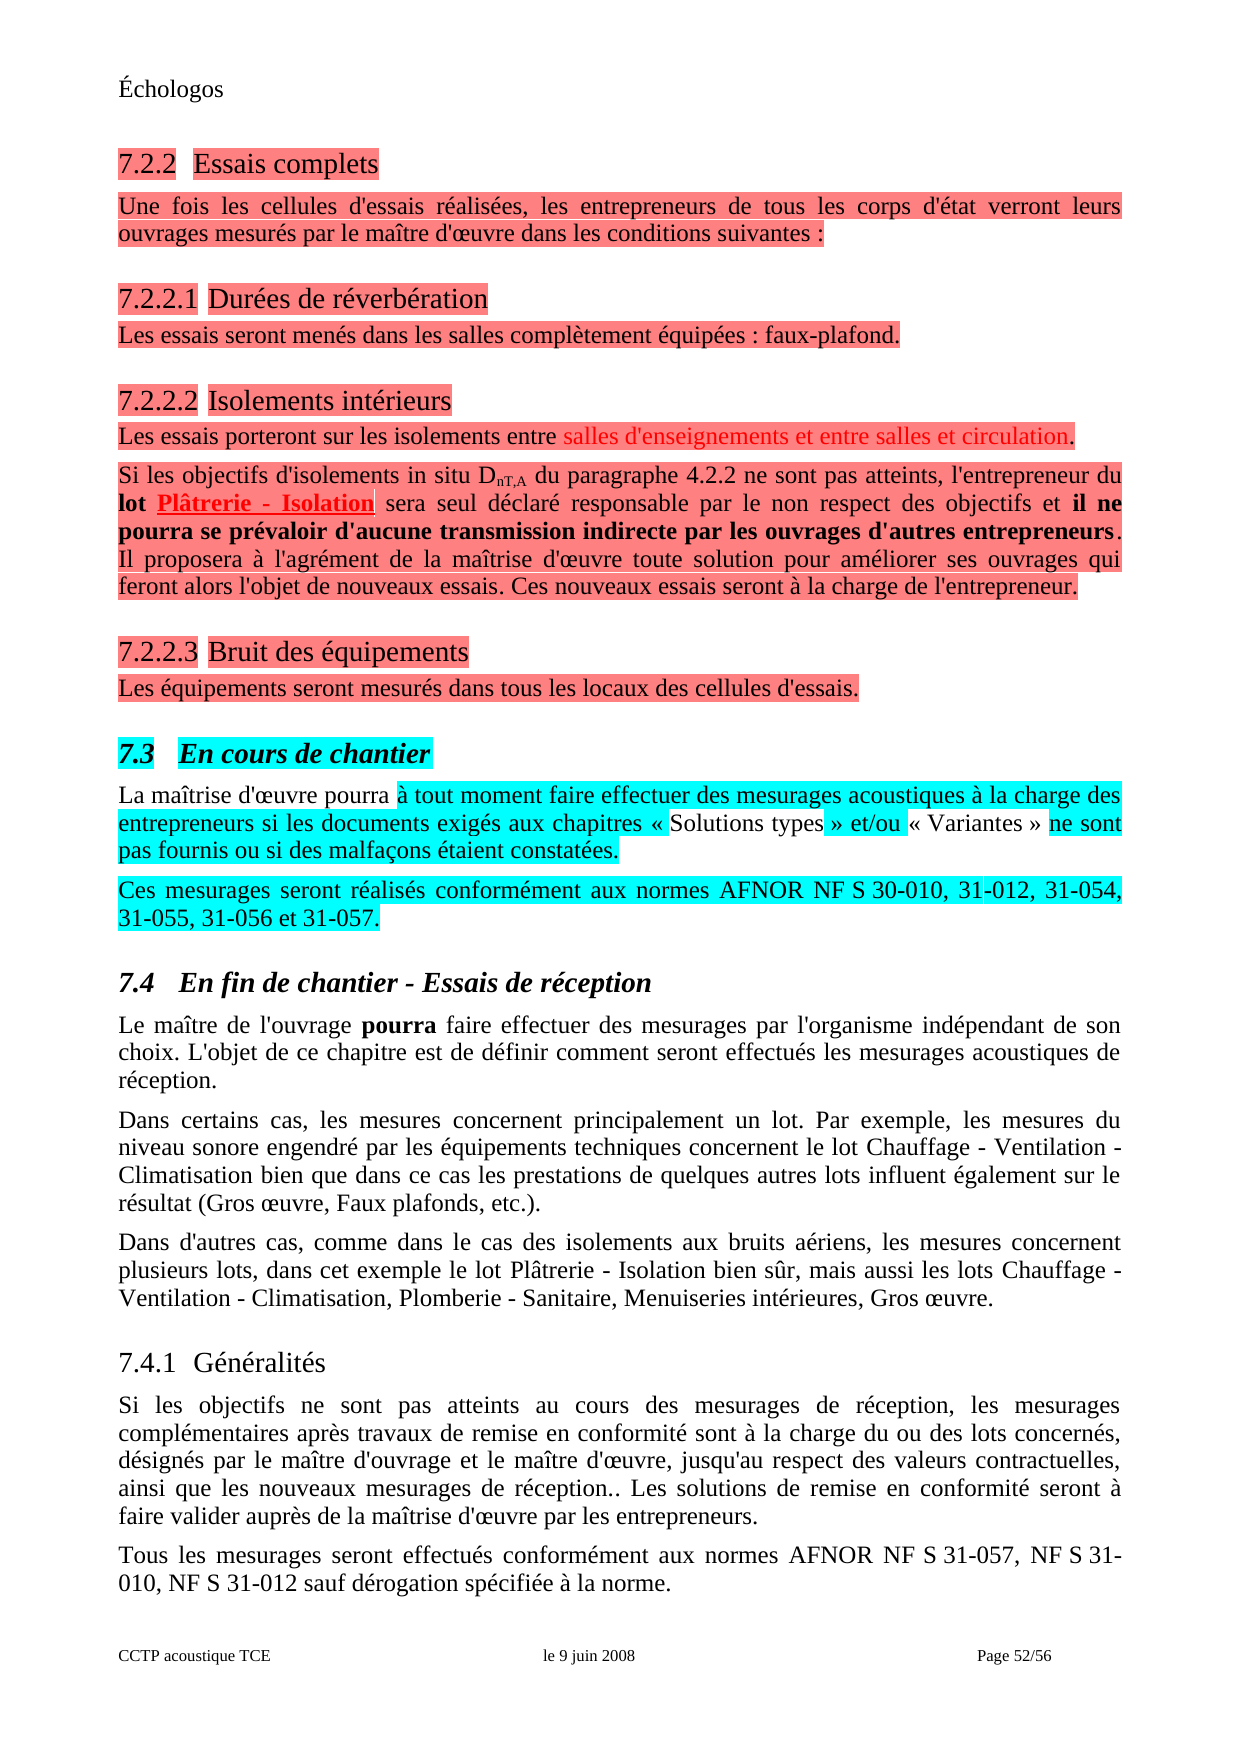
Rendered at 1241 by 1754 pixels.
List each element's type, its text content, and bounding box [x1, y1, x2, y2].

text Dans certains cas, les mesures concernent principalement un lot. Par exemple, les mesures du niveau sonore engendré par les équipements techniques concernent le lot Chauffage - Ventilation - Climatisation bien que dans ce cas les prestations de quelques autres lots influent également sur le résultat (Gros œuvre, Faux plafonds, etc.). [118, 1106, 1122, 1217]
subtitle Bruit des équipements [118, 636, 1122, 668]
text Si les objectifs ne sont pas atteints au cours des mesurages de réception, les mesurages complémentaires après travaux de remise en conformité sont à la charge du ou des lots concernés, désignés par le maître d'ouvrage et le maître d'œuvre, jusqu'au respect des valeurs contractuelles, ainsi que les nouveaux mesurages de réception.. Les solutions de remise en conformité seront à faire valider auprès de la maîtrise d'œuvre par les entrepreneurs. [118, 1391, 1122, 1529]
text La maîtrise d'œuvre pourra à tout moment faire effectuer des mesurages acoustiques à la charge des entrepreneurs si les documents exigés aux chapitres « Solutions types » et/ou « Variantes » ne sont pas fournis ou si des malfaçons étaient constatées. [118, 781, 1122, 864]
subtitle Isolements intérieurs [118, 384, 1122, 416]
subtitle Durées de réverbération [118, 283, 1122, 315]
text Les équipements seront mesurés dans tous les locaux des cellules d'essais. [118, 674, 1122, 702]
text Le maître de l'ouvrage pourra faire effectuer des mesurages par l'organisme indépendant de son choix. L'objet de ce chapitre est de définir comment seront effectués les mesurages acoustiques de réception. [118, 1011, 1122, 1094]
subtitle En fin de chantier - Essais de réception [118, 967, 1122, 999]
subtitle En cours de chantier [118, 737, 1122, 769]
subtitle Généralités [118, 1347, 1122, 1379]
text Si les objectifs d'isolements in situ DnT,A du paragraphe 4.2.2 ne sont pas atteints, l'entrepreneur du lot Plâtrerie - Isolation sera seul déclaré responsable par le non respect des objectifs et il ne pourra se prévaloir d'aucune transmission indirecte par les ouvrages d'autres entrepreneurs. Il proposera à l'agrément de la maîtrise d'œuvre toute solution pour améliorer ses ouvrages qui feront alors l'objet de nouveaux essais. Ces nouveaux essais seront à la charge de l'entrepreneur. [118, 462, 1122, 600]
text Les essais seront menés dans les salles complètement équipées : faux-plafond. [118, 321, 1122, 348]
text Une fois les cellules d'essais réalisées, les entrepreneurs de tous les corps d'état verront leurs ouvrages mesurés par le maître d'œuvre dans les conditions suivantes : [118, 192, 1122, 247]
text Les essais porteront sur les isolements entre salles d'enseignements et entre salles et circulation. [118, 422, 1122, 450]
text Dans d'autres cas, comme dans le cas des isolements aux bruits aériens, les mesures concernent plusieurs lots, dans cet exemple le lot Plâtrerie - Isolation bien sûr, mais aussi les lots Chauffage - Ventilation - Climatisation, Plomberie - Sanitaire, Menuiseries intérieures, Gros œuvre. [118, 1228, 1122, 1311]
text Tous les mesurages seront effectués conformément aux normes AFNOR NF S 31-057, NF S 31-010, NF S 31-012 sauf dérogation spécifiée à la norme. [118, 1541, 1122, 1597]
text Ces mesurages seront réalisés conformément aux normes AFNOR NF S 30‑010, 31‑012, 31‑054, 31‑055, 31‑056 et 31‑057. [118, 876, 1122, 931]
subtitle Essais complets [118, 148, 1122, 180]
